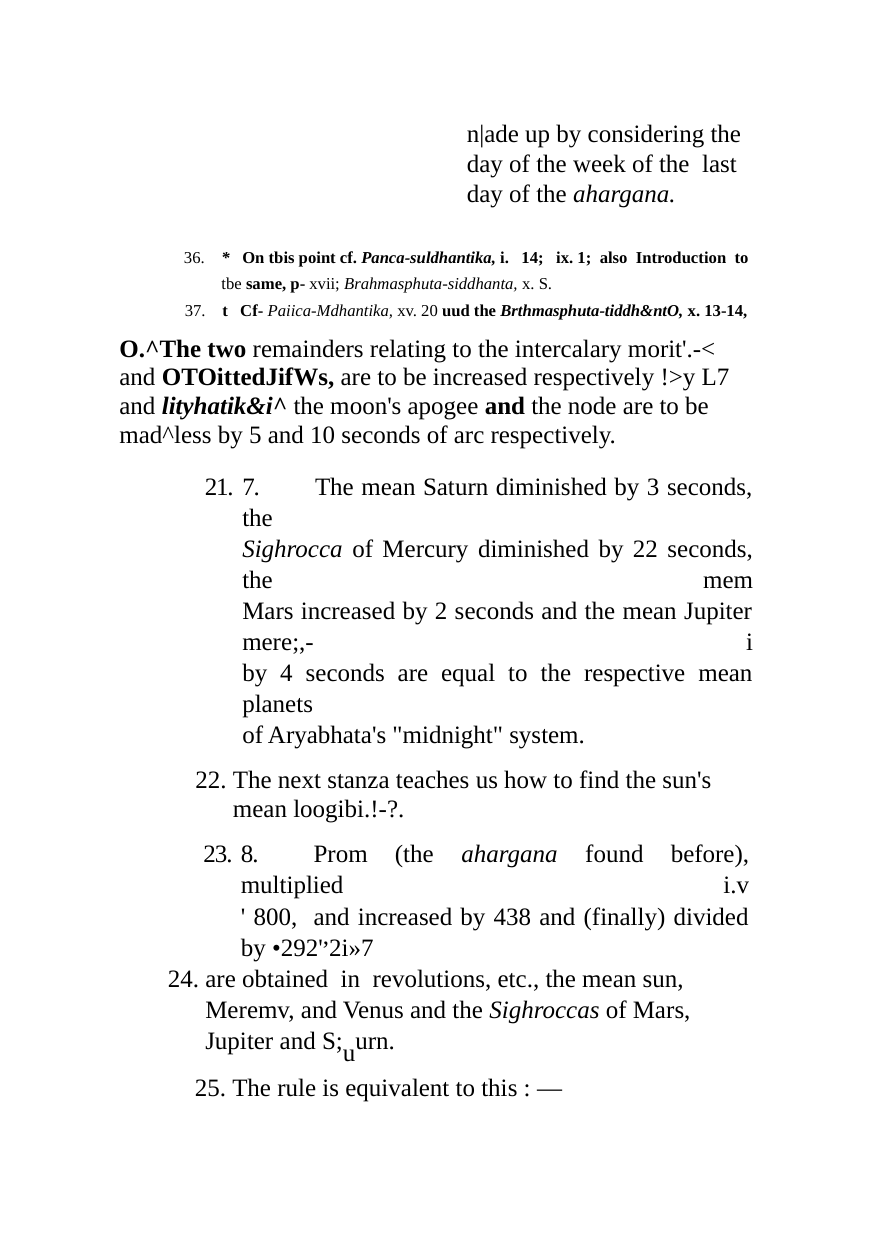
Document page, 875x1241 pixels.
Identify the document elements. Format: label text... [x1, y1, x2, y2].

list 8. Prom (the ahargana found before), multiplied i.v ' 800, and increased by 438 and (finally) divided by •292',2i»7 [203, 838, 749, 962]
list The next stanza teaches us how to find the sun's mean loogibi.!-?. [195, 765, 756, 823]
list n|ade up by considering the day of the week of the last day of the ahargana. [429, 118, 756, 208]
list t Cf- Paiica-Mdhantika, xv. 20 uud the Brthmasphuta-tiddh&ntO, x. 13-14, [184, 301, 756, 320]
list The rule is equivalent to this : — [194, 1073, 756, 1102]
list are obtained in revolutions, etc., the mean sun, Meremv, and Venus and the Sighroccas of Mars, Jupiter and S;uurn. [168, 962, 756, 1055]
text O.^The two remainders relating to the intercalary morit'.-< and OTOittedJifWs, are to be increased respectively !>y L7 and lityhatik&i^ the moon's apogee and the node are to be mad^less by 5 and 10 seconds of arc respectively. [119, 334, 756, 449]
list 7. The mean Saturn diminished by 3 seconds, the Sighrocca of Mercury diminished by 22 seconds, the mem Mars increased by 2 seconds and the mean Jupiter mere;,- i by 4 seconds are equal to the respective mean planets of Aryabhata's "midnight" system. [204, 471, 753, 750]
list * On tbis point cf. Panca-suldhantika, i. 14; ix. 1; also Introduction to tbe same, p- xvii; Brahmasphuta-siddhanta, x. S. [184, 243, 756, 294]
